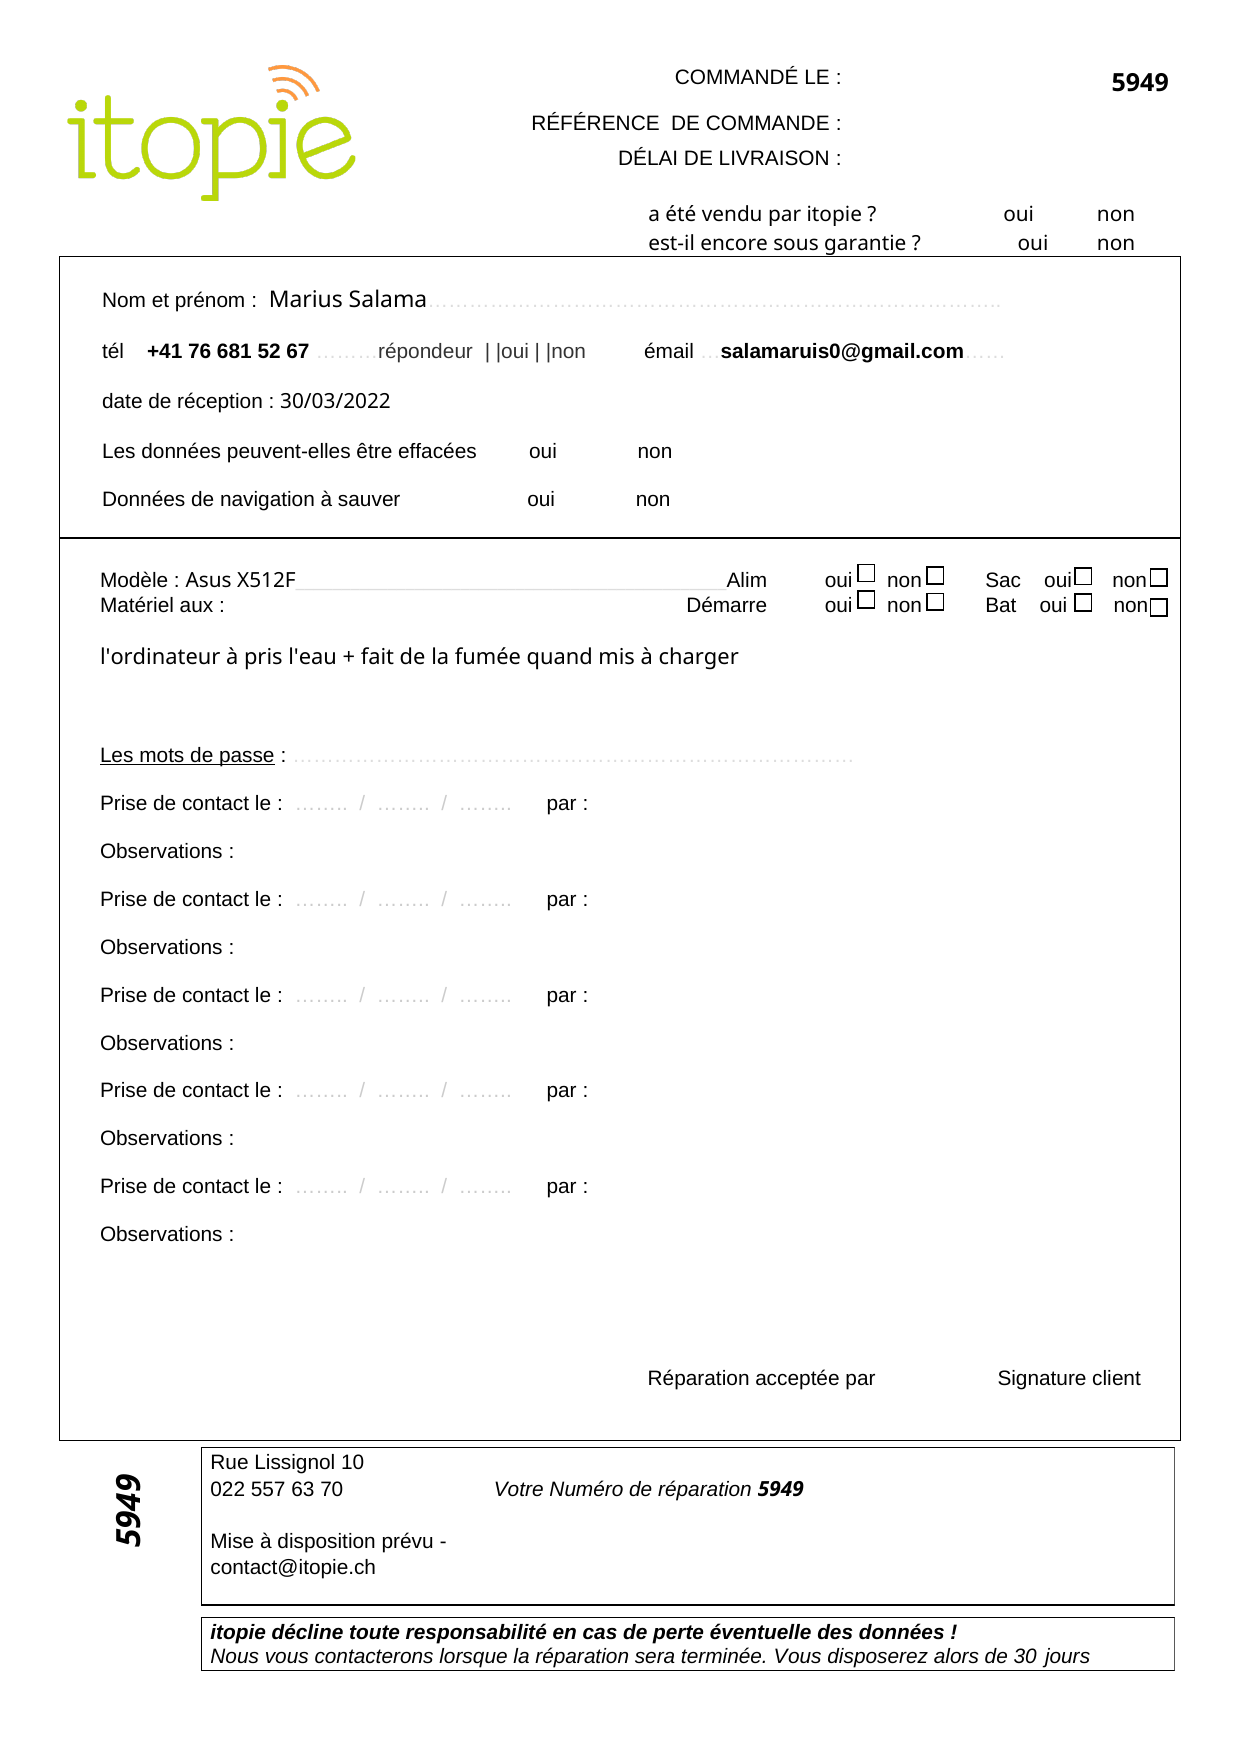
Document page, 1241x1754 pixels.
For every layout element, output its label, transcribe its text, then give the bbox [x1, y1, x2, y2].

text Observations : [60, 1219, 1180, 1246]
text est-il encore sous garantie ? oui non [59, 228, 1181, 256]
text Prise de contact le : …….. / …….. / …….. par : [60, 1075, 1180, 1102]
text Observations : [60, 836, 1180, 863]
table_header 5949 [847, 59, 1180, 104]
table_cell [847, 140, 1180, 175]
text Modèle : Asus X512F Alim oui non Sac oui non [879, 562, 925, 590]
text Prise de contact le : …….. / …….. / …….. par : [60, 979, 1180, 1006]
text Nom et prénom : Marius Salama……………………………………………………………………….. [60, 280, 1180, 314]
text Prise de contact le : …….. / …….. / …….. par : [60, 1171, 1180, 1198]
text Données de navigation à sauver oui non [60, 484, 1180, 511]
table_header COMMANDÉ LE : [490, 59, 847, 104]
text l'ordinateur à pris l'eau + fait de la fumée quand mis à charger [60, 638, 1180, 671]
text Modèle : Asus X512F Alim oui non Sac oui non [948, 562, 1180, 590]
table_cell RÉFÉRENCE DE COMMANDE : [490, 105, 847, 140]
table_cell [847, 105, 1180, 140]
text Observations : [60, 1123, 1180, 1150]
text a été vendu par itopie ? oui non [59, 199, 1181, 228]
text Observations : [60, 931, 1180, 958]
table_header Rue Lissignol 10 022 557 63 70 Votre Numéro de réparation 5949 Mise à disposition prévu - contact@itopie.ch [195, 1441, 1180, 1611]
text Prise de contact le : …….. / …….. / …….. par : [60, 788, 1180, 815]
table_cell itopie décline toute responsabilité en cas de perte éventuelle des données ! Nous vous contacterons lorsque la réparation sera terminée. Vous disposerez alors de 30 jours [195, 1611, 1180, 1677]
text date de réception : 30/03/2022 [60, 383, 1180, 415]
text Les mots de passe : ……………………………………………………………………… [60, 740, 1180, 767]
table_header 5949 [59, 1441, 195, 1677]
picture [67, 65, 356, 201]
text Modèle : Asus X512F Alim oui non Sac oui non [60, 562, 856, 590]
text tél +41 76 681 52 67 ………répondeur | |oui | |non émail …salamaruis0@gmail.com…… [60, 335, 1180, 362]
text Réparation acceptée par Signature client [60, 1363, 1180, 1390]
text Prise de contact le : …….. / …….. / …….. par : [60, 883, 1180, 911]
text Observations : [60, 1027, 1180, 1054]
table_cell DÉLAI DE LIVRAISON : [490, 140, 847, 175]
text Matériel aux : Démarre oui non Bat oui non [60, 590, 1180, 617]
text Les données peuvent-elles être effacées oui non [60, 436, 1180, 463]
